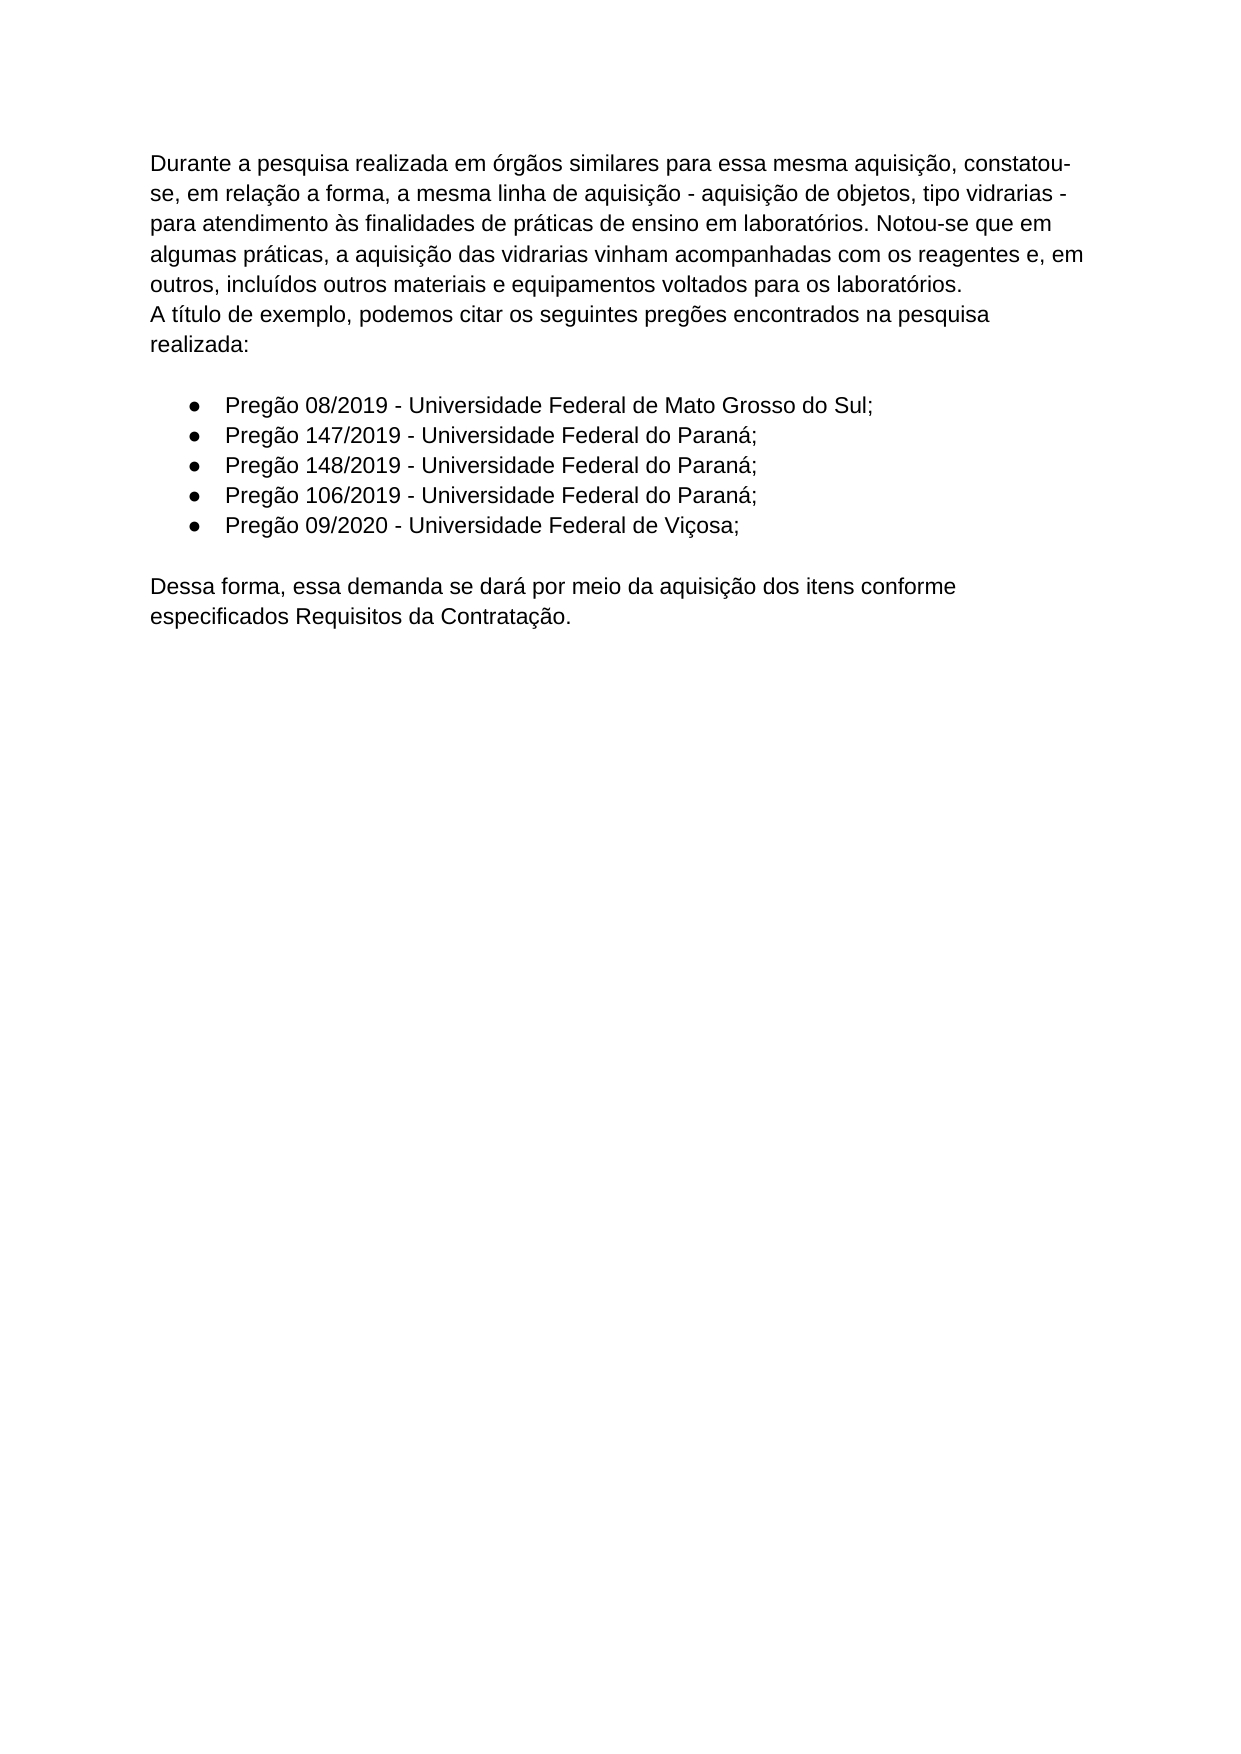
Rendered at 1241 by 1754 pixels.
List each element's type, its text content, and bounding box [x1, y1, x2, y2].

list Pregão 106/2019 - Universidade Federal do Paraná; [187, 482, 1090, 509]
text Durante a pesquisa realizada em órgãos similares para essa mesma aquisição, constatou-se, em relação a forma, a mesma linha de aquisição - aquisição de objetos, tipo vidrarias - para atendimento às finalidades de práticas de ensino em laboratórios. Notou-se que em algumas práticas, a aquisição das vidrarias vinham acompanhadas com os reagentes e, em outros, incluídos outros materiais e equipamentos voltados para os laboratórios. [150, 150, 1090, 297]
list Pregão 08/2019 - Universidade Federal de Mato Grosso do Sul; [187, 392, 1090, 418]
list Pregão 09/2020 - Universidade Federal de Viçosa; [187, 512, 1090, 539]
text A título de exemplo, podemos citar os seguintes pregões encontrados na pesquisa realizada: [150, 301, 1090, 358]
list Pregão 148/2019 - Universidade Federal do Paraná; [187, 452, 1090, 478]
text Dessa forma, essa demanda se dará por meio da aquisição dos itens conforme especificados Requisitos da Contratação. [150, 573, 1090, 629]
list Pregão 147/2019 - Universidade Federal do Paraná; [187, 422, 1090, 448]
